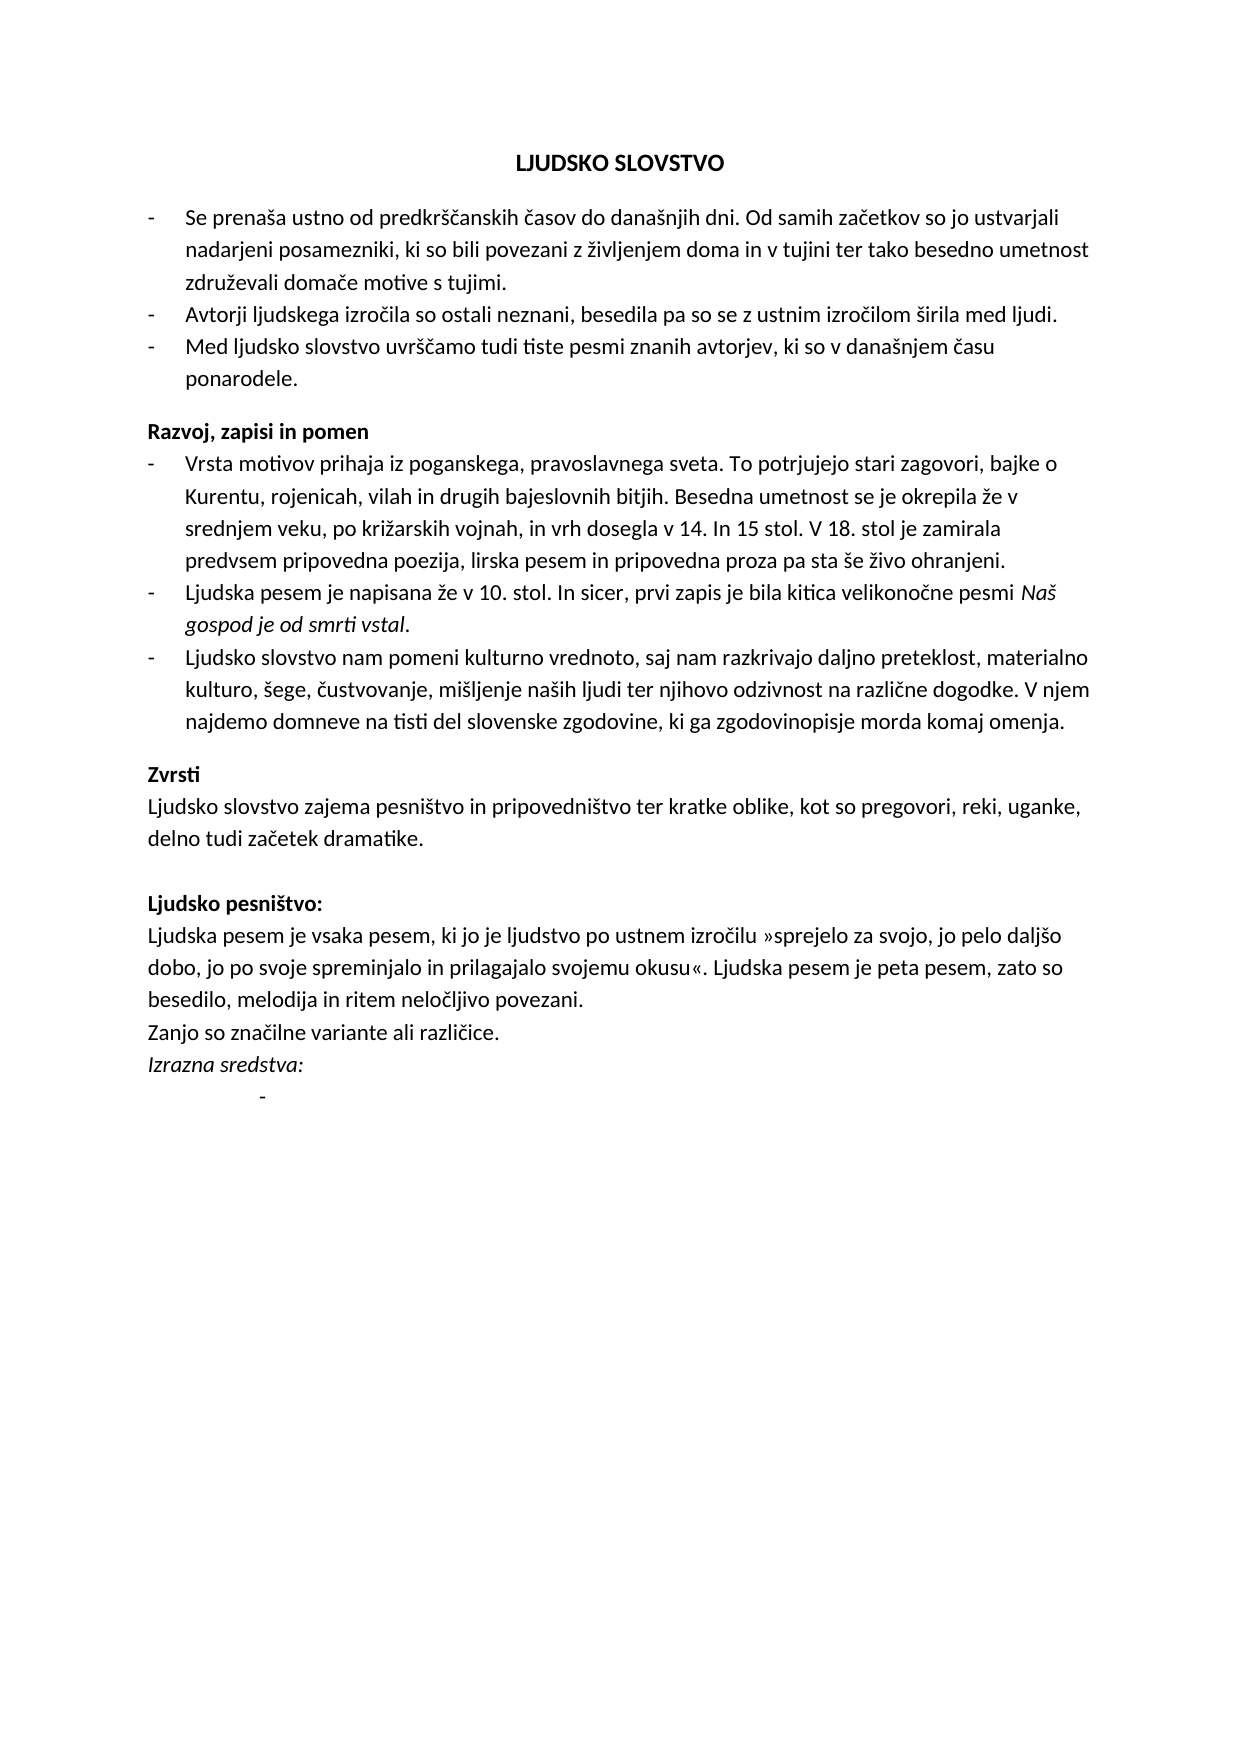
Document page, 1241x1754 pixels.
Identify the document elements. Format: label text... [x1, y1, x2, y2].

text Zanjo so značilne variante ali različice. [148, 1018, 1093, 1046]
text Zvrsti [148, 760, 1093, 788]
text Ljudska pesem je vsaka pesem, ki jo je ljudstvo po ustnem izročilu »sprejelo za svojo, jo pelo daljšo dobo, jo po svoje spreminjalo in prilagajalo svojemu okusu«. Ljudska pesem je peta pesem, zato so besedilo, melodija in ritem neločljivo povezani. [148, 921, 1093, 1013]
text LJUDSKO SLOVSTVO [148, 148, 1093, 178]
text Ljudsko pesništvo: [148, 889, 1093, 917]
list Ljudska pesem je napisana že v 10. stol. In sicer, prvi zapis je bila kitica velikonočne pesmi Naš gospod je od smrti vstal. [148, 578, 1093, 638]
list Ljudsko slovstvo nam pomeni kulturno vrednoto, saj nam razkrivajo daljno preteklost, materialno kulturo, šege, čustvovanje, mišljenje naših ljudi ter njihovo odzivnost na različne dogodke. V njem najdemo domneve na tisti del slovenske zgodovine, ki ga zgodovinopisje morda komaj omenja. [148, 643, 1093, 735]
text Izrazna sredstva: [148, 1050, 1093, 1078]
list Se prenaša ustno od predkrščanskih časov do današnjih dni. Od samih začetkov so jo ustvarjali nadarjeni posamezniki, ki so bili povezani z življenjem doma in v tujini ter tako besedno umetnost združevali domače motive s tujimi. [148, 203, 1093, 296]
list Avtorji ljudskega izročila so ostali neznani, besedila pa so se z ustnim izročilom širila med ljudi. [148, 300, 1093, 328]
list Vrsta motivov prihaja iz poganskega, pravoslavnega sveta. To potrjujejo stari zagovori, bajke o Kurentu, rojenicah, vilah in drugih bajeslovnih bitjih. Besedna umetnost se je okrepila že v srednjem veku, po križarskih vojnah, in vrh dosegla v 14. In 15 stol. V 18. stol je zamirala predvsem pripovedna poezija, lirska pesem in pripovedna proza pa sta še živo ohranjeni. [147, 449, 1093, 574]
text Ljudsko slovstvo zajema pesništvo in pripovedništvo ter kratke oblike, kot so pregovori, reki, uganke, delno tudi začetek dramatike. [148, 792, 1093, 852]
text Razvoj, zapisi in pomen [147, 417, 1093, 445]
list Med ljudsko slovstvo uvrščamo tudi tiste pesmi znanih avtorjev, ki so v današnjem času ponarodele. [148, 332, 1093, 392]
